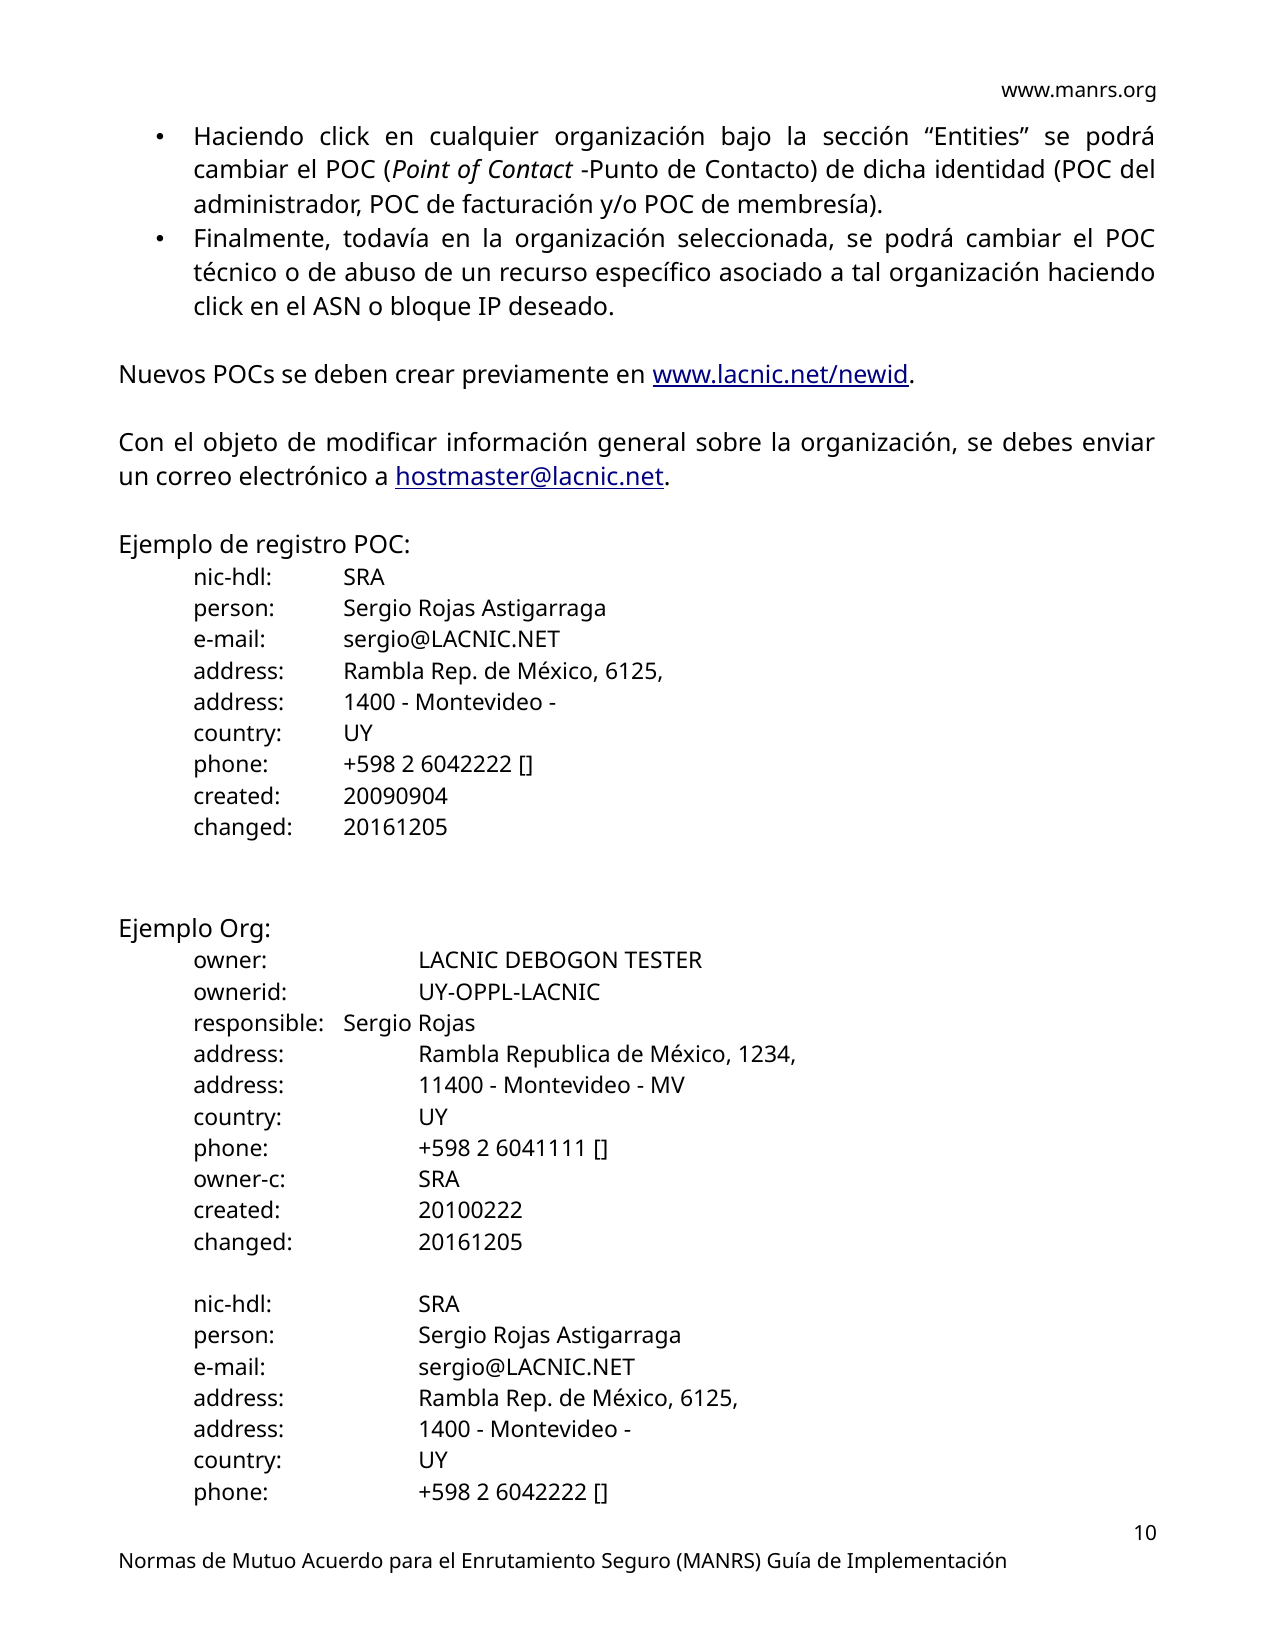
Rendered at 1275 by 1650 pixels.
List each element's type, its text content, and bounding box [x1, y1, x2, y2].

list Haciendo click en cualquier organización bajo la sección “Entities” se podrá cambiar el POC (Point of Contact -Punto de Contacto) de dicha identidad (POC del administrador, POC de facturación y/o POC de membresía). [156, 118, 1157, 220]
text Con el objeto de modificar información general sobre la organización, se debes enviar un correo electrónico a hostmaster@lacnic.net. [118, 425, 1157, 493]
text changed: 20161205 [118, 1226, 1157, 1257]
text nic-hdl: SRA [118, 561, 1157, 592]
text created: 20090904 [118, 780, 1157, 811]
text Ejemplo de registro POC: [118, 527, 1157, 561]
text address: 11400 - Montevideo - MV [118, 1069, 1157, 1101]
text created: 20100222 [118, 1194, 1157, 1226]
text person: Sergio Rojas Astigarraga [118, 592, 1157, 623]
text responsible: Sergio Rojas [118, 1007, 1157, 1038]
text person: Sergio Rojas Astigarraga [118, 1319, 1157, 1351]
text e-mail: sergio@LACNIC.NET [118, 623, 1157, 655]
text changed: 20161205 [118, 811, 1157, 842]
list Finalmente, todavía en la organización seleccionada, se podrá cambiar el POC técnico o de abuso de un recurso específico asociado a tal organización haciendo click en el ASN o bloque IP deseado. [156, 220, 1157, 322]
text owner: LACNIC DEBOGON TESTER [118, 944, 1157, 976]
text address: Rambla Republica de México, 1234, [118, 1038, 1157, 1069]
text country: UY [118, 1101, 1157, 1132]
text phone: +598 2 6042222 [] [118, 748, 1157, 780]
text nic-hdl: SRA [118, 1288, 1157, 1319]
text address: Rambla Rep. de México, 6125, [118, 655, 1157, 686]
text Ejemplo Org: [118, 910, 1157, 944]
text e-mail: sergio@LACNIC.NET [118, 1351, 1157, 1382]
text address: 1400 - Montevideo - [118, 1413, 1157, 1444]
text owner-c: SRA [118, 1163, 1157, 1194]
text address: Rambla Rep. de México, 6125, [118, 1382, 1157, 1413]
text country: UY [118, 1444, 1157, 1476]
text address: 1400 - Montevideo - [118, 686, 1157, 717]
text Nuevos POCs se deben crear previamente en www.lacnic.net/newid. [118, 357, 1157, 391]
text country: UY [118, 717, 1157, 748]
text phone: +598 2 6041111 [] [118, 1132, 1157, 1163]
text ownerid: UY-OPPL-LACNIC [118, 976, 1157, 1007]
text phone: +598 2 6042222 [] [118, 1476, 1157, 1507]
